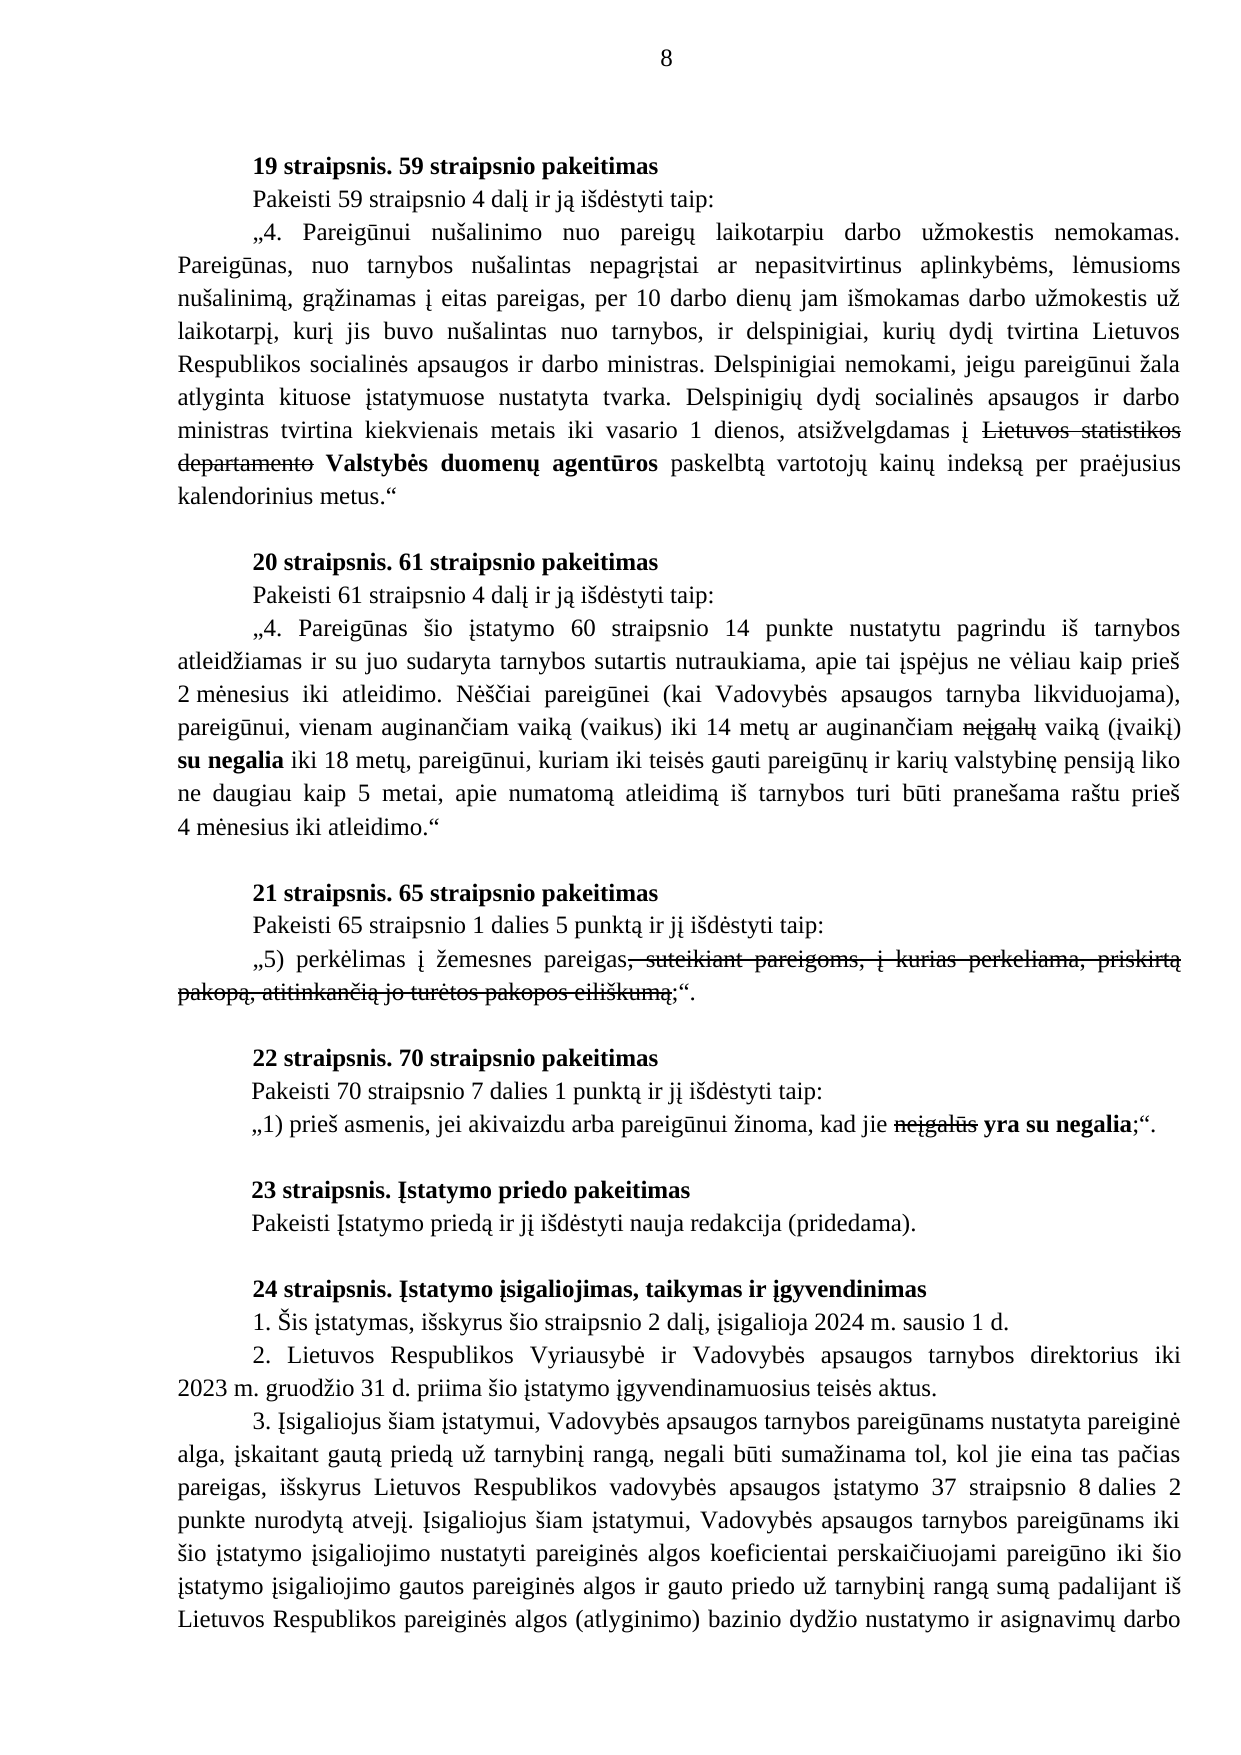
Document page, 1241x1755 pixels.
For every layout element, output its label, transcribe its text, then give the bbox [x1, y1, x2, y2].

text 22 straipsnis. 70 straipsnio pakeitimas [177, 1043, 1181, 1071]
text 3. Įsigaliojus šiam įstatymui, Vadovybės apsaugos tarnybos pareigūnams nustatyta pareiginė alga, įskaitant gautą priedą už tarnybinį rangą, negali būti sumažinama tol, kol jie eina tas pačias pareigas, išskyrus Lietuvos Respublikos vadovybės apsaugos įstatymo 37 straipsnio 8 dalies 2 punkte nurodytą atvejį. Įsigaliojus šiam įstatymui, Vadovybės apsaugos tarnybos pareigūnams iki šio įstatymo įsigaliojimo nustatyti pareiginės algos koeficientai perskaičiuojami pareigūno iki šio įstatymo įsigaliojimo gautos pareiginės algos ir gauto priedo už tarnybinį rangą sumą padalijant iš Lietuvos Respublikos pareiginės algos (atlyginimo) bazinio dydžio nustatymo ir asignavimų darbo [177, 1406, 1181, 1633]
text „1) prieš asmenis, jei akivaizdu arba pareigūnui žinoma, kad jie neįgalūs yra su negalia;“. [177, 1109, 1181, 1137]
text „4. Pareigūnui nušalinimo nuo pareigų laikotarpiu darbo užmokestis nemokamas. Pareigūnas, nuo tarnybos nušalintas nepagrįstai ar nepasitvirtinus aplinkybėms, lėmusioms nušalinimą, grąžinamas į eitas pareigas, per 10 darbo dienų jam išmokamas darbo užmokestis už laikotarpį, kurį jis buvo nušalintas nuo tarnybos, ir delspinigiai, kurių dydį tvirtina Lietuvos Respublikos socialinės apsaugos ir darbo ministras. Delspinigiai nemokami, jeigu pareigūnui žala atlyginta kituose įstatymuose nustatyta tvarka. Delspinigių dydį socialinės apsaugos ir darbo ministras tvirtina kiekvienais metais iki vasario 1 dienos, atsižvelgdamas į Lietuvos statistikos departamento Valstybės duomenų agentūros paskelbtą vartotojų kainų indeksą per praėjusius kalendorinius metus.“ [177, 217, 1181, 510]
text Pakeisti 65 straipsnio 1 dalies 5 punktą ir jį išdėstyti taip: [177, 911, 1181, 939]
text „5) perkėlimas į žemesnes pareigas, suteikiant pareigoms, į kurias perkeliama, priskirtą pakopą, atitinkančią jo turėtos pakopos eiliškumą;“. [177, 944, 1181, 1005]
text Pakeisti 70 straipsnio 7 dalies 1 punktą ir jį išdėstyti taip: [177, 1076, 1181, 1104]
text 2. Lietuvos Respublikos Vyriausybė ir Vadovybės apsaugos tarnybos direktorius iki 2023 m. gruodžio 31 d. priima šio įstatymo įgyvendinamuosius teisės aktus. [177, 1340, 1181, 1402]
text 20 straipsnis. 61 straipsnio pakeitimas [177, 547, 1181, 576]
text 19 straipsnis. 59 straipsnio pakeitimas [177, 151, 1181, 180]
text Pakeisti 59 straipsnio 4 dalį ir ją išdėstyti taip: [177, 184, 1181, 213]
text 1. Šis įstatymas, išskyrus šio straipsnio 2 dalį, įsigalioja 2024 m. sausio 1 d. [177, 1307, 1181, 1336]
text Pakeisti Įstatymo priedą ir jį išdėstyti nauja redakcija (pridedama). [177, 1208, 1181, 1237]
text 24 straipsnis. Įstatymo įsigaliojimas, taikymas ir įgyvendinimas [177, 1274, 1181, 1303]
text 23 straipsnis. Įstatymo priedo pakeitimas [177, 1175, 1181, 1203]
text 21 straipsnis. 65 straipsnio pakeitimas [177, 878, 1181, 906]
text Pakeisti 61 straipsnio 4 dalį ir ją išdėstyti taip: [177, 580, 1181, 609]
text „4. Pareigūnas šio įstatymo 60 straipsnio 14 punkte nustatytu pagrindu iš tarnybos atleidžiamas ir su juo sudaryta tarnybos sutartis nutraukiama, apie tai įspėjus ne vėliau kaip prieš 2 mėnesius iki atleidimo. Nėščiai pareigūnei (kai Vadovybės apsaugos tarnyba likviduojama), pareigūnui, vienam auginančiam vaiką (vaikus) iki 14 metų ar auginančiam neįgalų vaiką (įvaikį) su negalia iki 18 metų, pareigūnui, kuriam iki teisės gauti pareigūnų ir karių valstybinę pensiją liko ne daugiau kaip 5 metai, apie numatomą atleidimą iš tarnybos turi būti pranešama raštu prieš 4 mėnesius iki atleidimo.“ [177, 613, 1181, 840]
